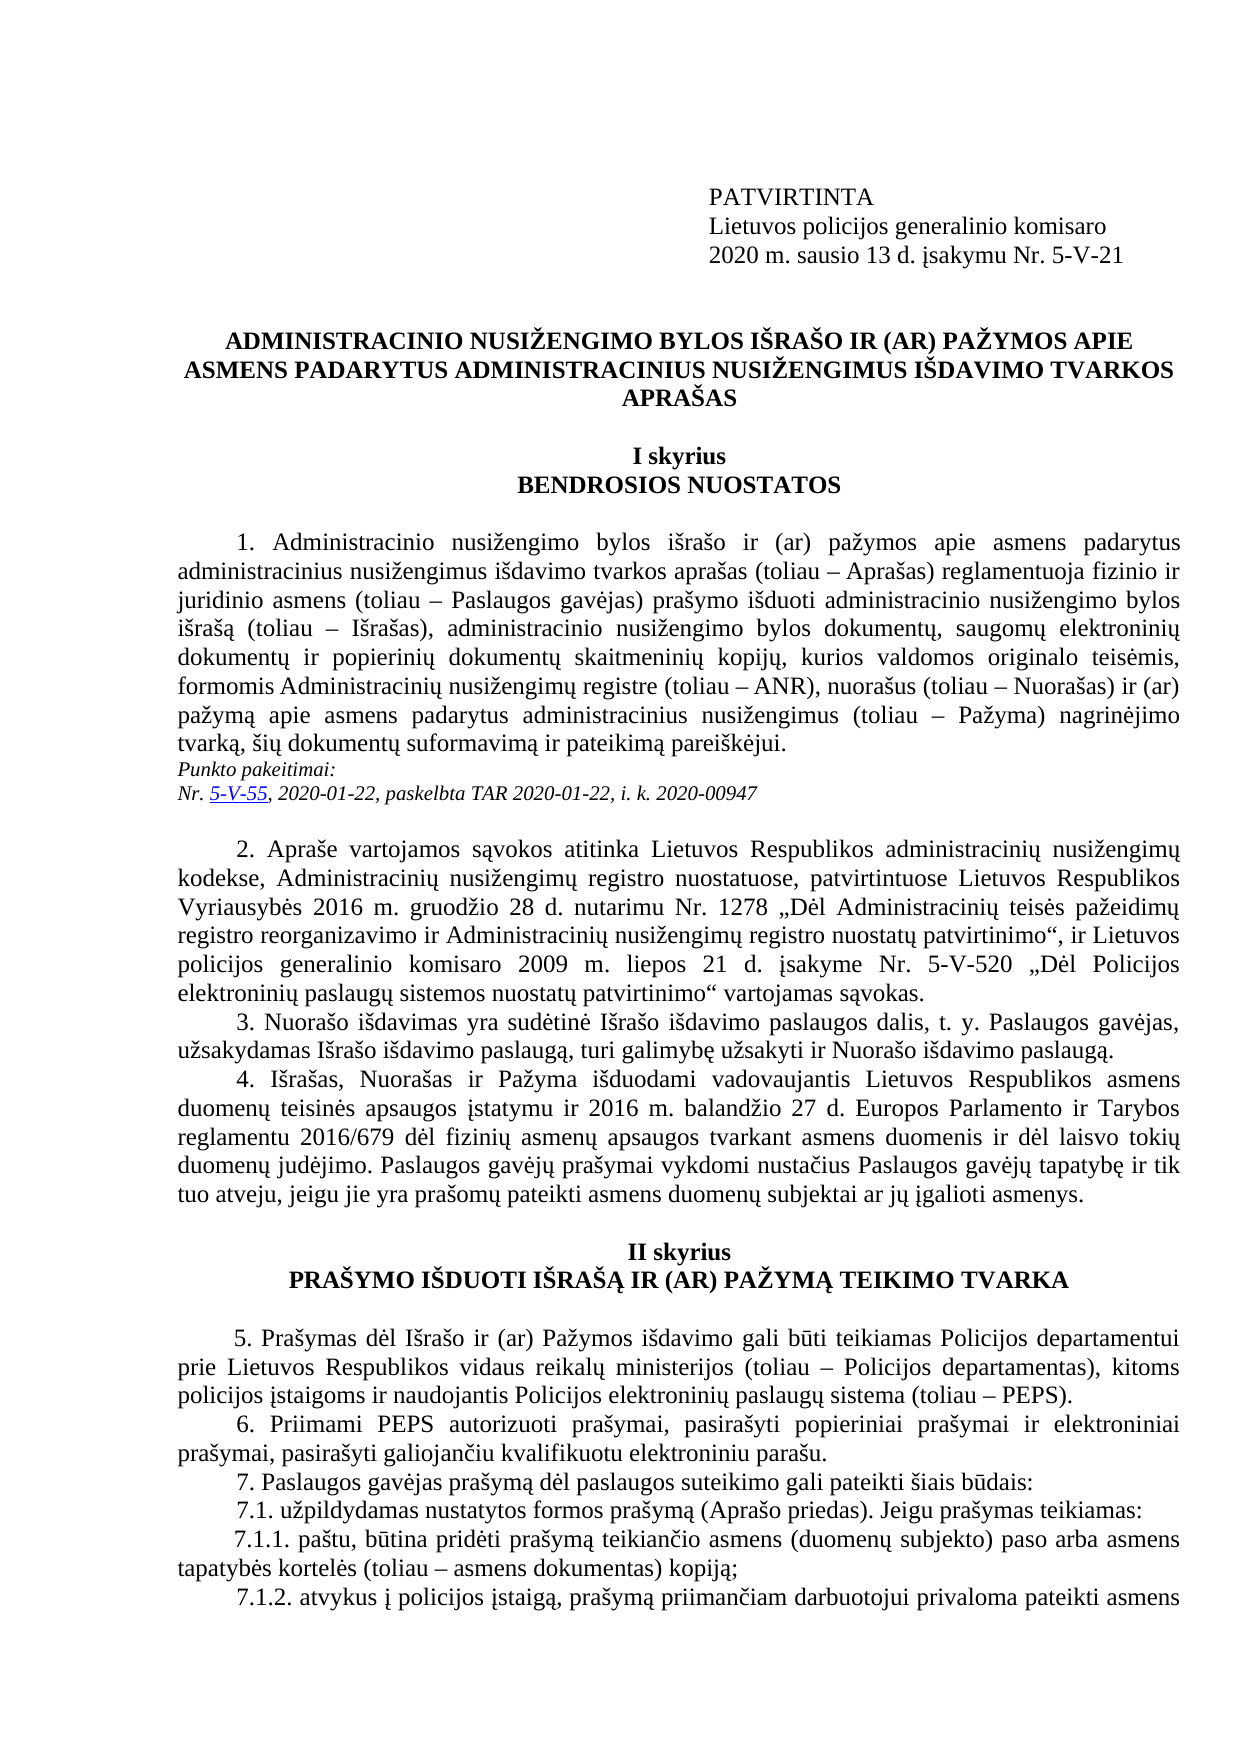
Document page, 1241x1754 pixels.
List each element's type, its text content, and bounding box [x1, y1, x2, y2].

text Nr. 5-V-55, 2020-01-22, paskelbta TAR 2020-01-22, i. k. 2020-00947 [177, 781, 1181, 805]
text 2020 m. sausio 13 d. įsakymu Nr. 5-V-21 [177, 240, 1181, 268]
text II skyrius [177, 1237, 1181, 1265]
text Lietuvos policijos generalinio komisaro [177, 211, 1181, 240]
text 3. Nuorašo išdavimas yra sudėtinė Išrašo išdavimo paslaugos dalis, t. y. Paslaugos gavėjas, užsakydamas Išrašo išdavimo paslaugą, turi galimybę užsakyti ir Nuorašo išdavimo paslaugą. [177, 1007, 1181, 1064]
text Punkto pakeitimai: [177, 757, 1181, 781]
text 7.1. užpildydamas nustatytos formos prašymą (Aprašo priedas). Jeigu prašymas teikiamas: [177, 1495, 1181, 1524]
text PRAŠYMO IŠDUOTI IŠRAŠĄ IR (AR) PAŽYMĄ TEIKIMO TVARKA [177, 1265, 1181, 1294]
text BENDROSIOS NUOSTATOS [177, 470, 1181, 498]
text 7.1.1. paštu, būtina pridėti prašymą teikiančio asmens (duomenų subjekto) paso arba asmens tapatybės kortelės (toliau – asmens dokumentas) kopiją; [177, 1524, 1181, 1582]
text 6. Priimami PEPS autorizuoti prašymai, pasirašyti popieriniai prašymai ir elektroniniai prašymai, pasirašyti galiojančiu kvalifikuotu elektroniniu parašu. [177, 1409, 1181, 1467]
text 5. Prašymas dėl Išrašo ir (ar) Pažymos išdavimo gali būti teikiamas Policijos departamentui prie Lietuvos Respublikos vidaus reikalų ministerijos (toliau – Policijos departamentas), kitoms policijos įstaigoms ir naudojantis Policijos elektroninių paslaugų sistema (toliau – PEPS). [177, 1323, 1181, 1409]
text I skyrius [177, 441, 1181, 470]
text 7. Paslaugos gavėjas prašymą dėl paslaugos suteikimo gali pateikti šiais būdais: [177, 1467, 1181, 1495]
text 1. Administracinio nusižengimo bylos išrašo ir (ar) pažymos apie asmens padarytus administracinius nusižengimus išdavimo tvarkos aprašas (toliau – Aprašas) reglamentuoja fizinio ir juridinio asmens (toliau – Paslaugos gavėjas) prašymo išduoti administracinio nusižengimo bylos išrašą (toliau – Išrašas), administracinio nusižengimo bylos dokumentų, saugomų elektroninių dokumentų ir popierinių dokumentų skaitmeninių kopijų, kurios valdomos originalo teisėmis, formomis Administracinių nusižengimų registre (toliau – ANR), nuorašus (toliau – Nuorašas) ir (ar) pažymą apie asmens padarytus administracinius nusižengimus (toliau – Pažyma) nagrinėjimo tvarką, šių dokumentų suformavimą ir pateikimą pareiškėjui. [177, 527, 1181, 757]
text 7.1.2. atvykus į policijos įstaigą, prašymą priimančiam darbuotojui privaloma pateikti asmens [177, 1582, 1181, 1610]
text PATVIRTINTA [177, 182, 1181, 211]
text 2. Apraše vartojamos sąvokos atitinka Lietuvos Respublikos administracinių nusižengimų kodekse, Administracinių nusižengimų registro nuostatuose, patvirtintuose Lietuvos Respublikos Vyriausybės 2016 m. gruodžio 28 d. nutarimu Nr. 1278 „Dėl Administracinių teisės pažeidimų registro reorganizavimo ir Administracinių nusižengimų registro nuostatų patvirtinimo“, ir Lietuvos policijos generalinio komisaro 2009 m. liepos 21 d. įsakyme Nr. 5-V-520 „Dėl Policijos elektroninių paslaugų sistemos nuostatų patvirtinimo“ vartojamas sąvokas. [177, 834, 1181, 1007]
text ADMINISTRACINIO NUSIŽENGIMO BYLOS IŠRAŠO IR (AR) PAŽYMOS APIE ASMENS PADARYTUS ADMINISTRACINIUS NUSIŽENGIMUS IŠDAVIMO TVARKOS APRAŠAS [177, 326, 1181, 412]
text 4. Išrašas, Nuorašas ir Pažyma išduodami vadovaujantis Lietuvos Respublikos asmens duomenų teisinės apsaugos įstatymu ir 2016 m. balandžio 27 d. Europos Parlamento ir Tarybos reglamentu 2016/679 dėl fizinių asmenų apsaugos tvarkant asmens duomenis ir dėl laisvo tokių duomenų judėjimo. Paslaugos gavėjų prašymai vykdomi nustačius Paslaugos gavėjų tapatybę ir tik tuo atveju, jeigu jie yra prašomų pateikti asmens duomenų subjektai ar jų įgalioti asmenys. [177, 1064, 1181, 1208]
